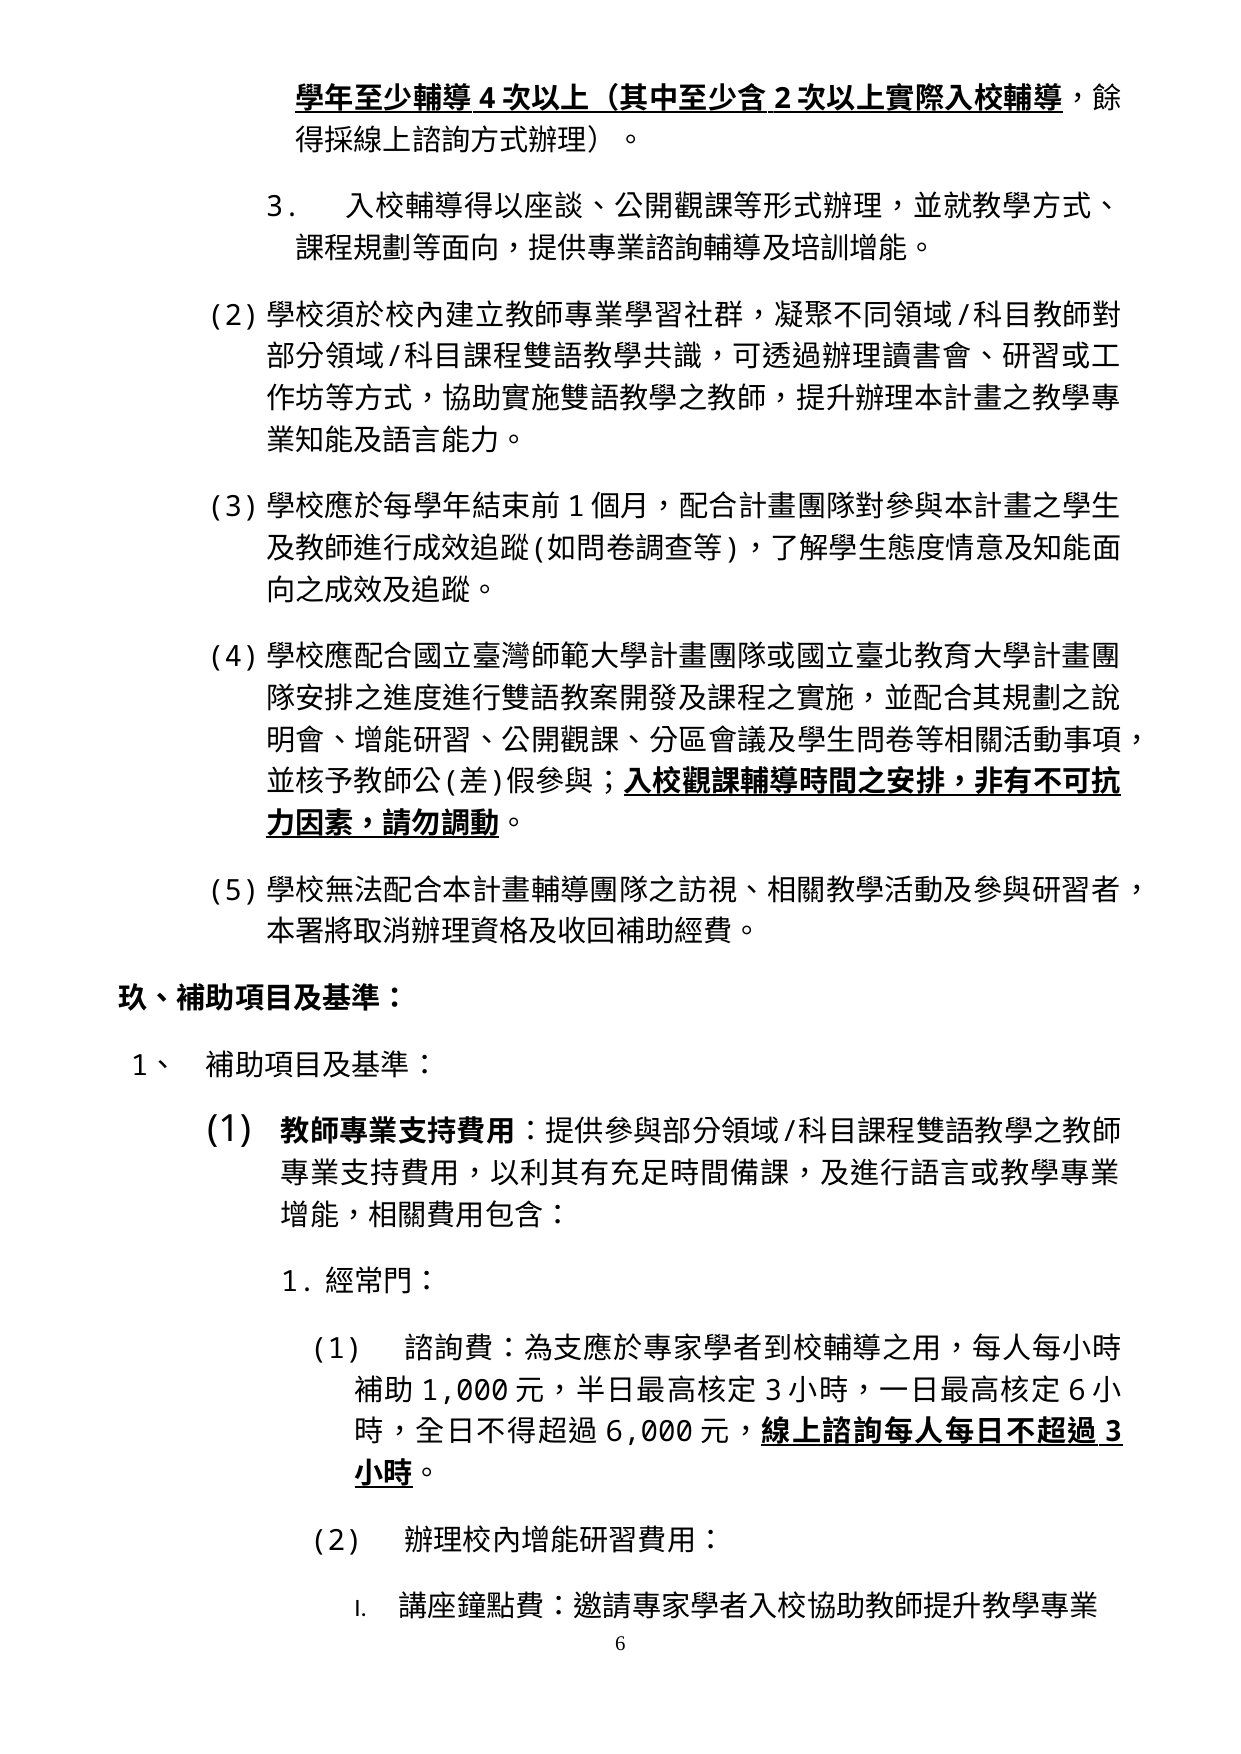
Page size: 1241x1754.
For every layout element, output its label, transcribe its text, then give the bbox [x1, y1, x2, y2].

list 諮詢費：為支應於專家學者到校輔導之用，每人每小時補助1,000元，半日最高核定3小時，一日最高核定6小時，全日不得超過6,000元，線上諮詢每人每日不超過3小時。 [310, 1325, 1122, 1492]
list 辦理校內增能研習費用： [310, 1517, 1122, 1558]
list 經常門： [281, 1258, 1122, 1300]
list 學校須於校內建立教師專業學習社群，凝聚不同領域/科目教師對部分領域/科目課程雙語教學共識，可透過辦理讀書會、研習或工作坊等方式，協助實施雙語教學之教師，提升辦理本計畫之教學專業知能及語言能力。 [207, 292, 1122, 458]
list 教師專業支持費用：提供參與部分領域/科目課程雙語教學之教師專業支持費用，以利其有充足時間備課，及進行語言或教學專業增能，相關費用包含： [207, 1108, 1122, 1233]
list 補助項目及基準： [131, 1042, 1122, 1083]
list 補助項目及基準： [118, 975, 1122, 1017]
list 入校輔導得以座談、公開觀課等形式辦理，並就教學方式、課程規劃等面向，提供專業諮詢輔導及培訓增能。 [266, 183, 1122, 267]
list 學校無法配合本計畫輔導團隊之訪視、相關教學活動及參與研習者，本署將取消辦理資格及收回補助經費。 [207, 867, 1122, 950]
list 講座鐘點費：邀請專家學者入校協助教師提升教學專業知能(包含語言能力)，外聘講師鐘點費每小時2,000元，內聘講師鐘點費每小時1,000元(每人每日不得超過6小時；線上研習每人每日不超過3小時)。 [354, 1583, 1122, 1625]
list 學校應配合國立臺灣師範大學計畫團隊或國立臺北教育大學計畫團隊安排之進度進行雙語教案開發及課程之實施，並配合其規劃之說明會、增能研習、公開觀課、分區會議及學生問卷等相關活動事項，並核予教師公(差)假參與；入校觀課輔導時間之安排，非有不可抗力因素，請勿調動。 [207, 633, 1122, 842]
list 學年至少輔導4次以上（其中至少含2次以上實際入校輔導，餘得採線上諮詢方式辦理）。 [266, 75, 1122, 158]
list 學校應於每學年結束前1個月，配合計畫團隊對參與本計畫之學生及教師進行成效追蹤(如問卷調查等)，了解學生態度情意及知能面向之成效及追蹤。 [207, 483, 1122, 608]
